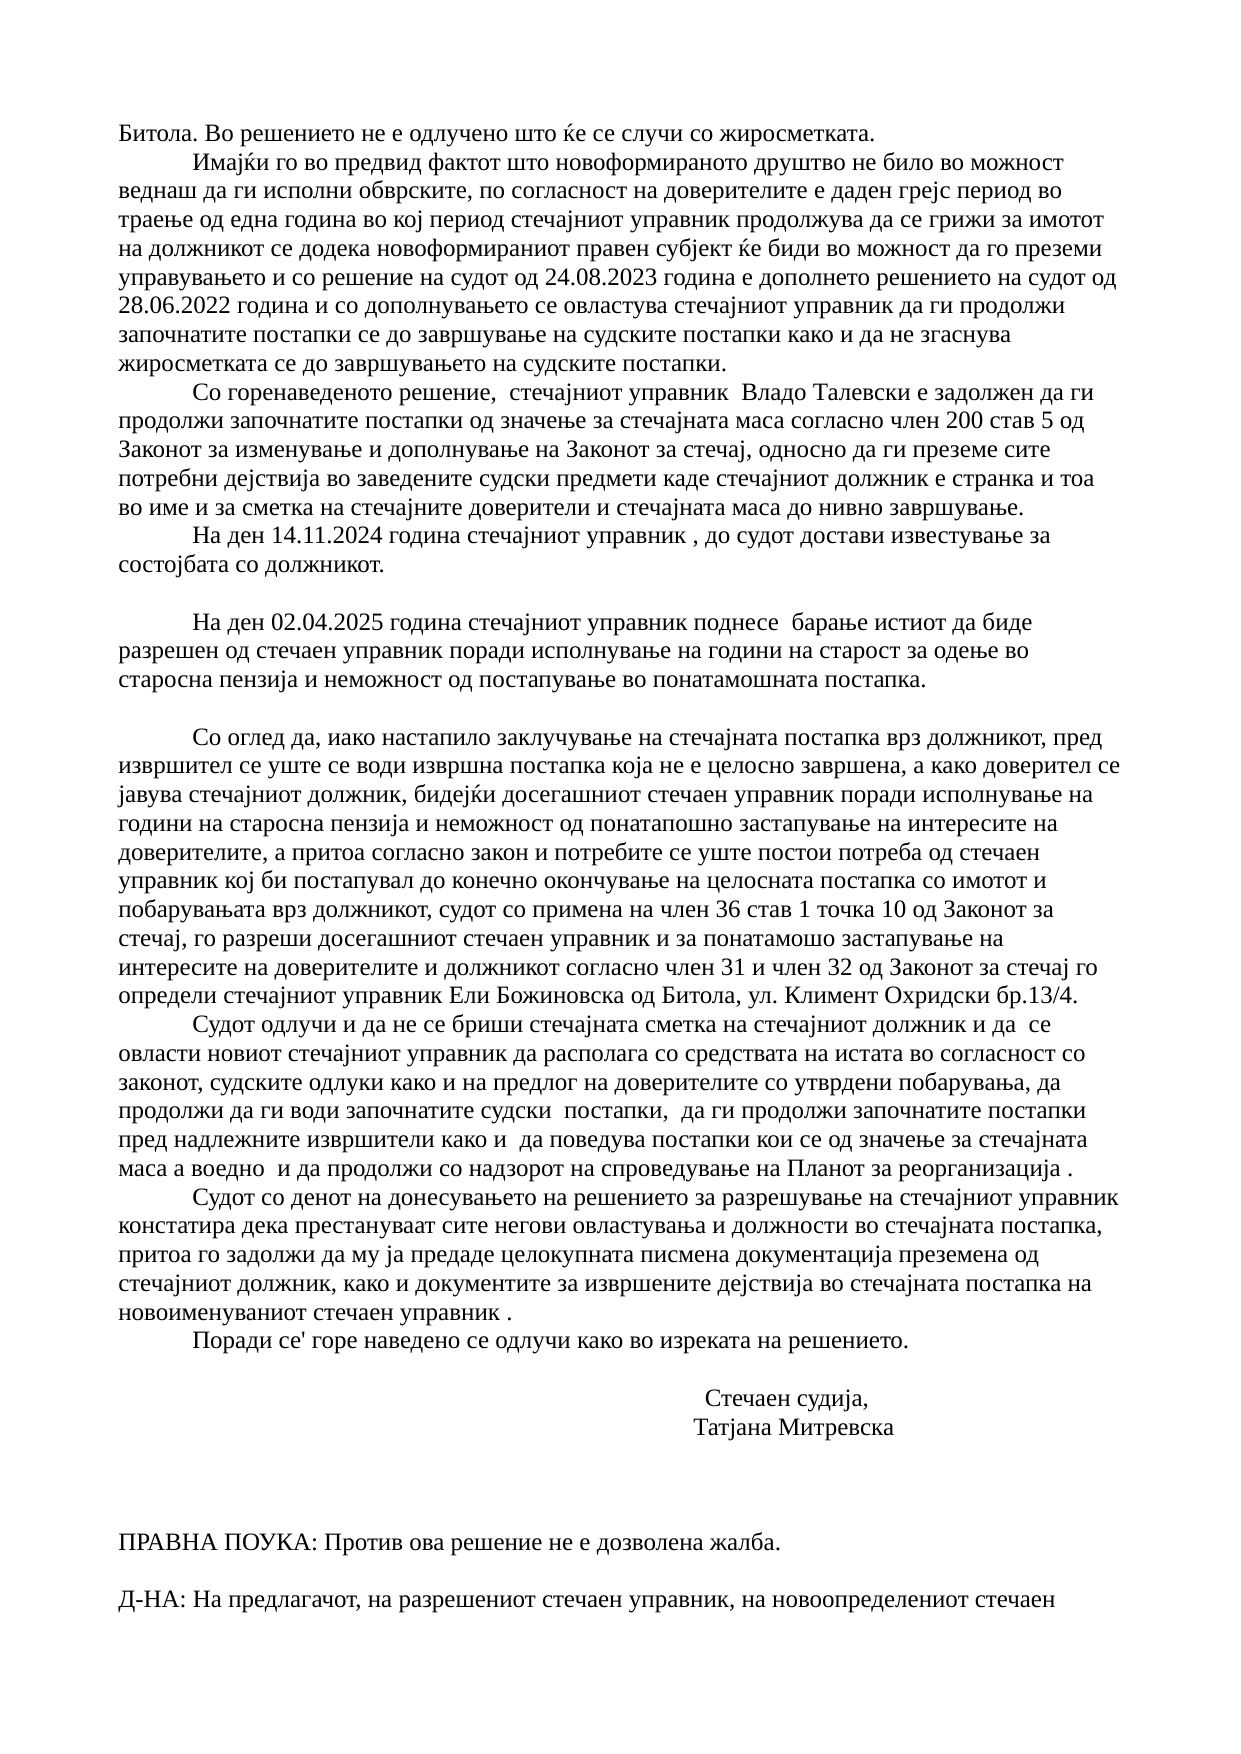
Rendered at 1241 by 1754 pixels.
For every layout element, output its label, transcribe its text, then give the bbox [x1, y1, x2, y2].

text ПРАВНА ПОУКА: Против ова решение не е дозволена жалба. [118, 1527, 1122, 1556]
text Д-НА: На предлагачот, на разрешениот стечаен управник, на новоопределениот стечаен [118, 1584, 1122, 1613]
text На ден 14.11.2024 година стечајниот управник , до судот достави известување за состојбата со должникот. [118, 521, 1122, 578]
text Поради се' горе наведено се одлучи како во изреката на решението. [118, 1326, 1122, 1354]
text Судот со денот на донесувањето на решението за разрешување на стечајниот управник констатира дека престануваат сите негови овластувања и должности во стечајната постапка, притоа го задолжи да му ја предаде целокупната писмена документација преземена од стечајниот должник, како и документите за извршените дејствија во стечајната постапка на новоименуваниот стечаен управник . [118, 1182, 1122, 1326]
text Татјана Митревска [118, 1412, 1122, 1441]
text На ден 02.04.2025 година стечајниот управник поднесе барање истиот да биде разрешен од стечаен управник поради исполнување на години на старост за одење во старосна пензија и неможност од постапување во понатамошната постапка. [118, 607, 1122, 693]
text Стечаен судија, [118, 1383, 1122, 1412]
text Со горенаведеното решение, стечајниот управник Владо Талевски е задолжен да ги продолжи започнатите постапки од значење за стечајната маса согласно член 200 став 5 од Законот за изменување и дополнување на Законот за стечај, односно да ги преземе сите потребни дејствија во заведените судски предмети каде стечајниот должник е странка и тоа во име и за сметка на стечајните доверители и стечајната маса до нивно завршување. [118, 377, 1122, 521]
text Со оглед да, иако настапило заклучување на стечајната постапка врз должникот, пред извршител се уште се води извршна постапка која не е целосно завршена, а како доверител се јавува стечајниот должник, бидејќи досегашниот стечаен управник поради исполнување на години на старосна пензија и неможност од понатапошно застапување на интересите на доверителите, а притоа согласно закон и потребите се уште постои потреба од стечаен управник кој би постапувал до конечно окончување на целосната постапка со имотот и побарувањата врз должникот, судот со примена на член 36 став 1 точка 10 од Законот за стечај, го разреши досегашниот стечаен управник и за понатамошо застапување на интересите на доверителите и должникот согласно член 31 и член 32 од Законот за стечај го определи стечајниот управник Ели Божиновска од Битола, ул. Климент Охридски бр.13/4. [118, 722, 1122, 1009]
text Битола. Во решението не е одлучено што ќе се случи со жиросметката. [118, 118, 1122, 147]
text Имајќи го во предвид фактот што новоформираното друштво не било во можност веднаш да ги исполни обврските, по согласност на доверителите е даден грејс период во траење од една година во кој период стечајниот управник продолжува да се грижи за имотот на должникот се додека новоформираниот правен субјект ќе биди во можност да го преземи управувањето и со решение на судот од 24.08.2023 година е дополнето решението на судот од 28.06.2022 година и со дополнувањето се овластува стечајниот управник да ги продолжи започнатите постапки се до завршување на судските постапки како и да не згаснува жиросметката се до завршувањето на судските постапки. [118, 147, 1122, 377]
text Судот одлучи и да не се бриши стечајната сметка на стечајниот должник и да се овласти новиот стечајниот управник да располага со средствата на истата во согласност со законот, судските одлуки како и на предлог на доверителите со утврдени побарувања, да продолжи да ги води започнатите судски постапки, да ги продолжи започнатите постапки пред надлежните извршители како и да поведува постапки кои се од значење за стечајната маса а воедно и да продолжи со надзорот на спроведување на Планот за реорганизација . [118, 1009, 1122, 1182]
